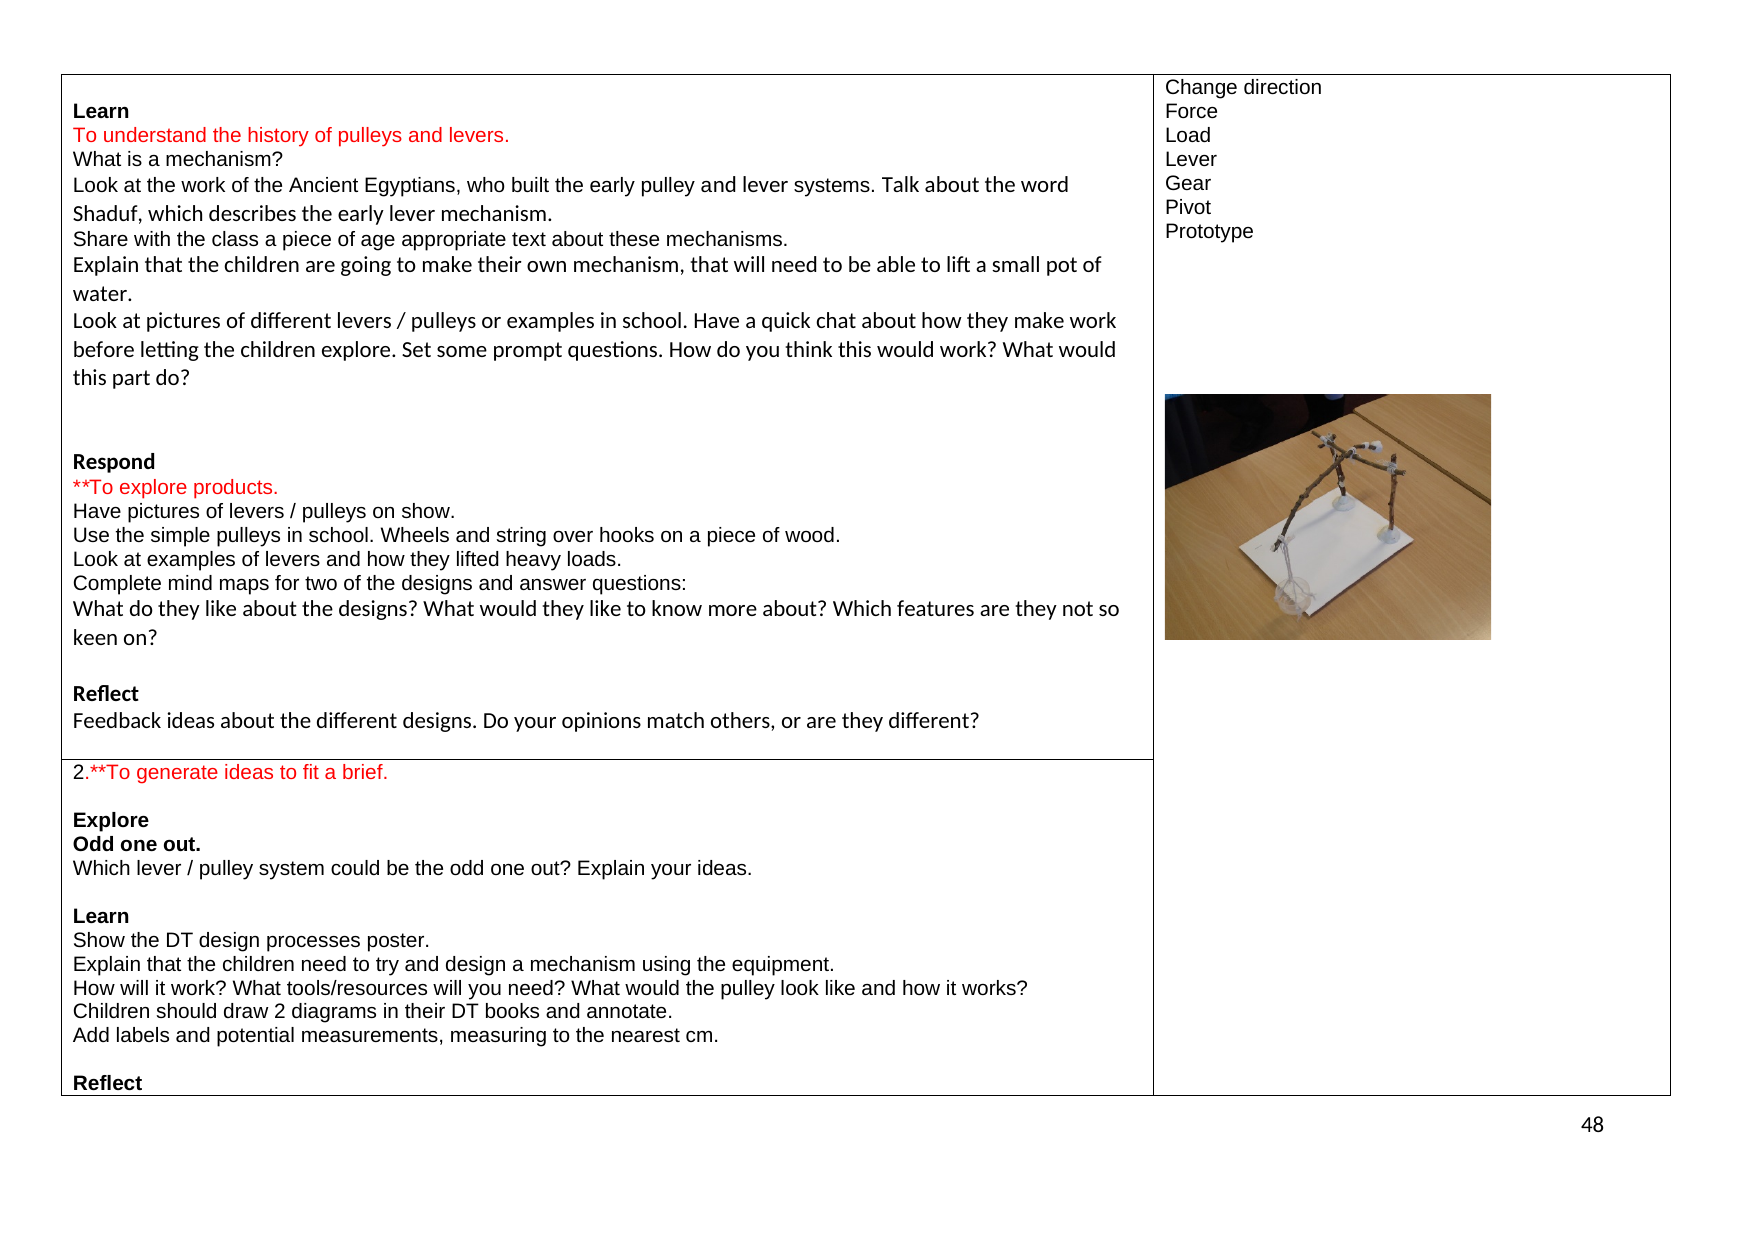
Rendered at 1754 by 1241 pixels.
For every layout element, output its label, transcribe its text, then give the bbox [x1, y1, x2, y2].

table_cell 2.**To generate ideas to fit a brief. Explore Odd one out. Which lever / pulley system could be the odd one out? Explain your ideas. Learn Show the DT design processes poster. Explain that the children need to try and design a mechanism using the equipment. How will it work? What tools/resources will you need? What would the pulley look like and how it works? Children should draw 2 diagrams in their DT books and annotate. Add labels and potential measurements, measuring to the nearest cm. Reflect [62, 760, 1153, 1095]
table_cell Learn To understand the history of pulleys and levers. What is a mechanism? Look at the work of the Ancient Egyptians, who built the early pulley and lever systems. Talk about the word Shaduf, which describes the early lever mechanism. Share with the class a piece of age appropriate text about these mechanisms. Explain that the children are going to make their own mechanism, that will need to be able to lift a small pot of water. Look at pictures of different levers / pulleys or examples in school. Have a quick chat about how they make work before letting the children explore. Set some prompt questions. How do you think this would work? What would this part do? Respond **To explore products. Have pictures of levers / pulleys on show. Use the simple pulleys in school. Wheels and string over hooks on a piece of wood. Look at examples of levers and how they lifted heavy loads. Complete mind maps for two of the designs and answer questions: What do they like about the designs? What would they like to know more about? Which features are they not so keen on? Reflect Feedback ideas about the different designs. Do your opinions match others, or are they different? [62, 75, 1153, 759]
table_cell Change direction Force Load Lever Gear Pivot Prototype [1154, 75, 1670, 1095]
